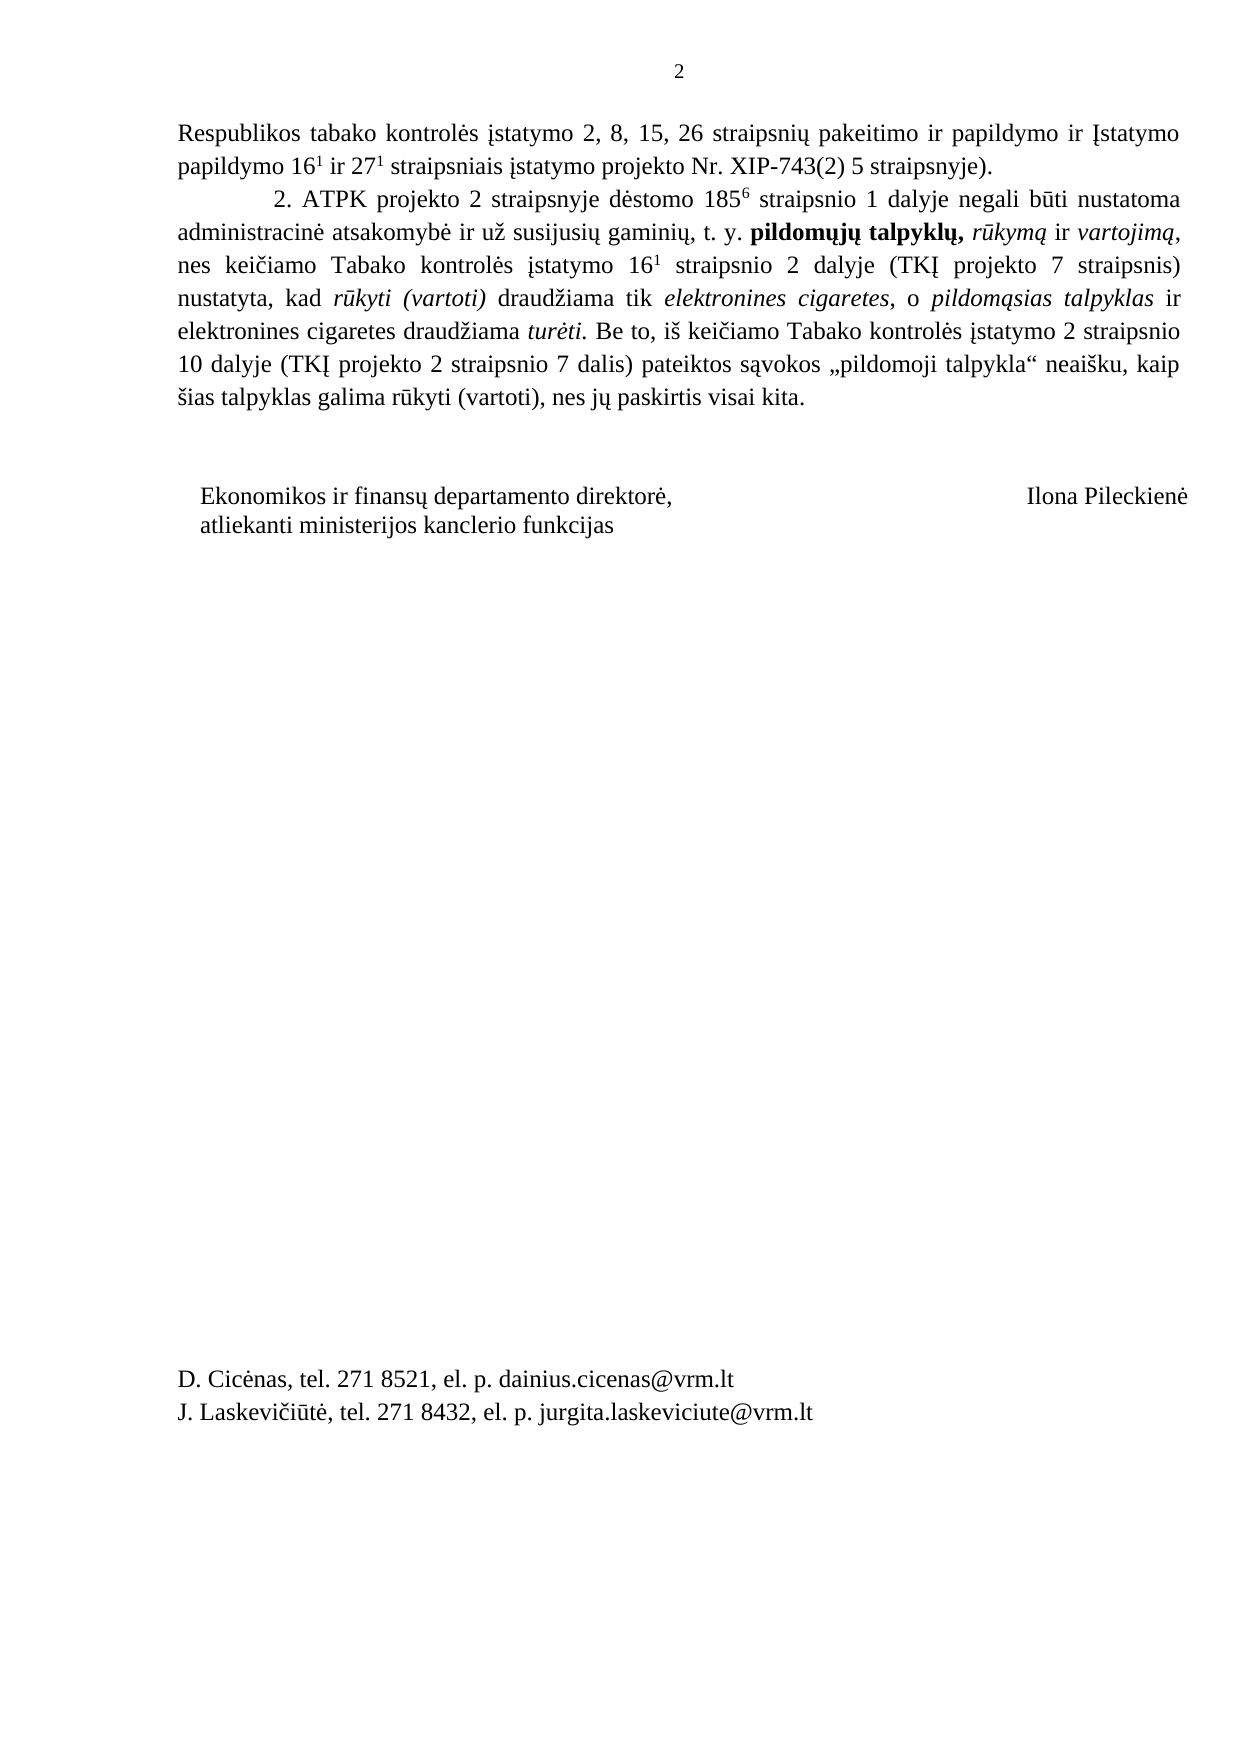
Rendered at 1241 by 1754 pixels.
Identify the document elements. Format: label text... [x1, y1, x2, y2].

table_header Ilona Pileckienė [779, 481, 1237, 539]
table_header Ekonomikos ir finansų departamento direktorė, atliekanti ministerijos kanclerio funkcijas [189, 481, 779, 539]
text J. Laskevičiūtė, tel. 271 8432, el. p. jurgita.laskeviciute@vrm.lt [177, 1397, 1181, 1426]
text D. Cicėnas, tel. 271 8521, el. p. dainius.cicenas@vrm.lt [177, 1364, 1181, 1393]
text 2. ATPK projekto 2 straipsnyje dėstomo 1856 straipsnio 1 dalyje negali būti nustatoma administracinė atsakomybė ir už susijusių gaminių, t. y. pildomųjų talpyklų, rūkymą ir vartojimą, nes keičiamo Tabako kontrolės įstatymo 161 straipsnio 2 dalyje (TKĮ projekto 7 straipsnis) nustatyta, kad rūkyti (vartoti) draudžiama tik elektronines cigaretes, o pildomąsias talpyklas ir elektronines cigaretes draudžiama turėti. Be to, iš keičiamo Tabako kontrolės įstatymo 2 straipsnio 10 dalyje (TKĮ projekto 2 straipsnio 7 dalis) pateiktos sąvokos „pildomoji talpykla“ neaišku, kaip šias talpyklas galima rūkyti (vartoti), nes jų paskirtis visai kita. [177, 184, 1181, 411]
table_header [177, 481, 189, 539]
text Respublikos tabako kontrolės įstatymo 2, 8, 15, 26 straipsnių pakeitimo ir papildymo ir Įstatymo papildymo 161 ir 271 straipsniais įstatymo projekto Nr. XIP-743(2) 5 straipsnyje). [177, 118, 1181, 180]
